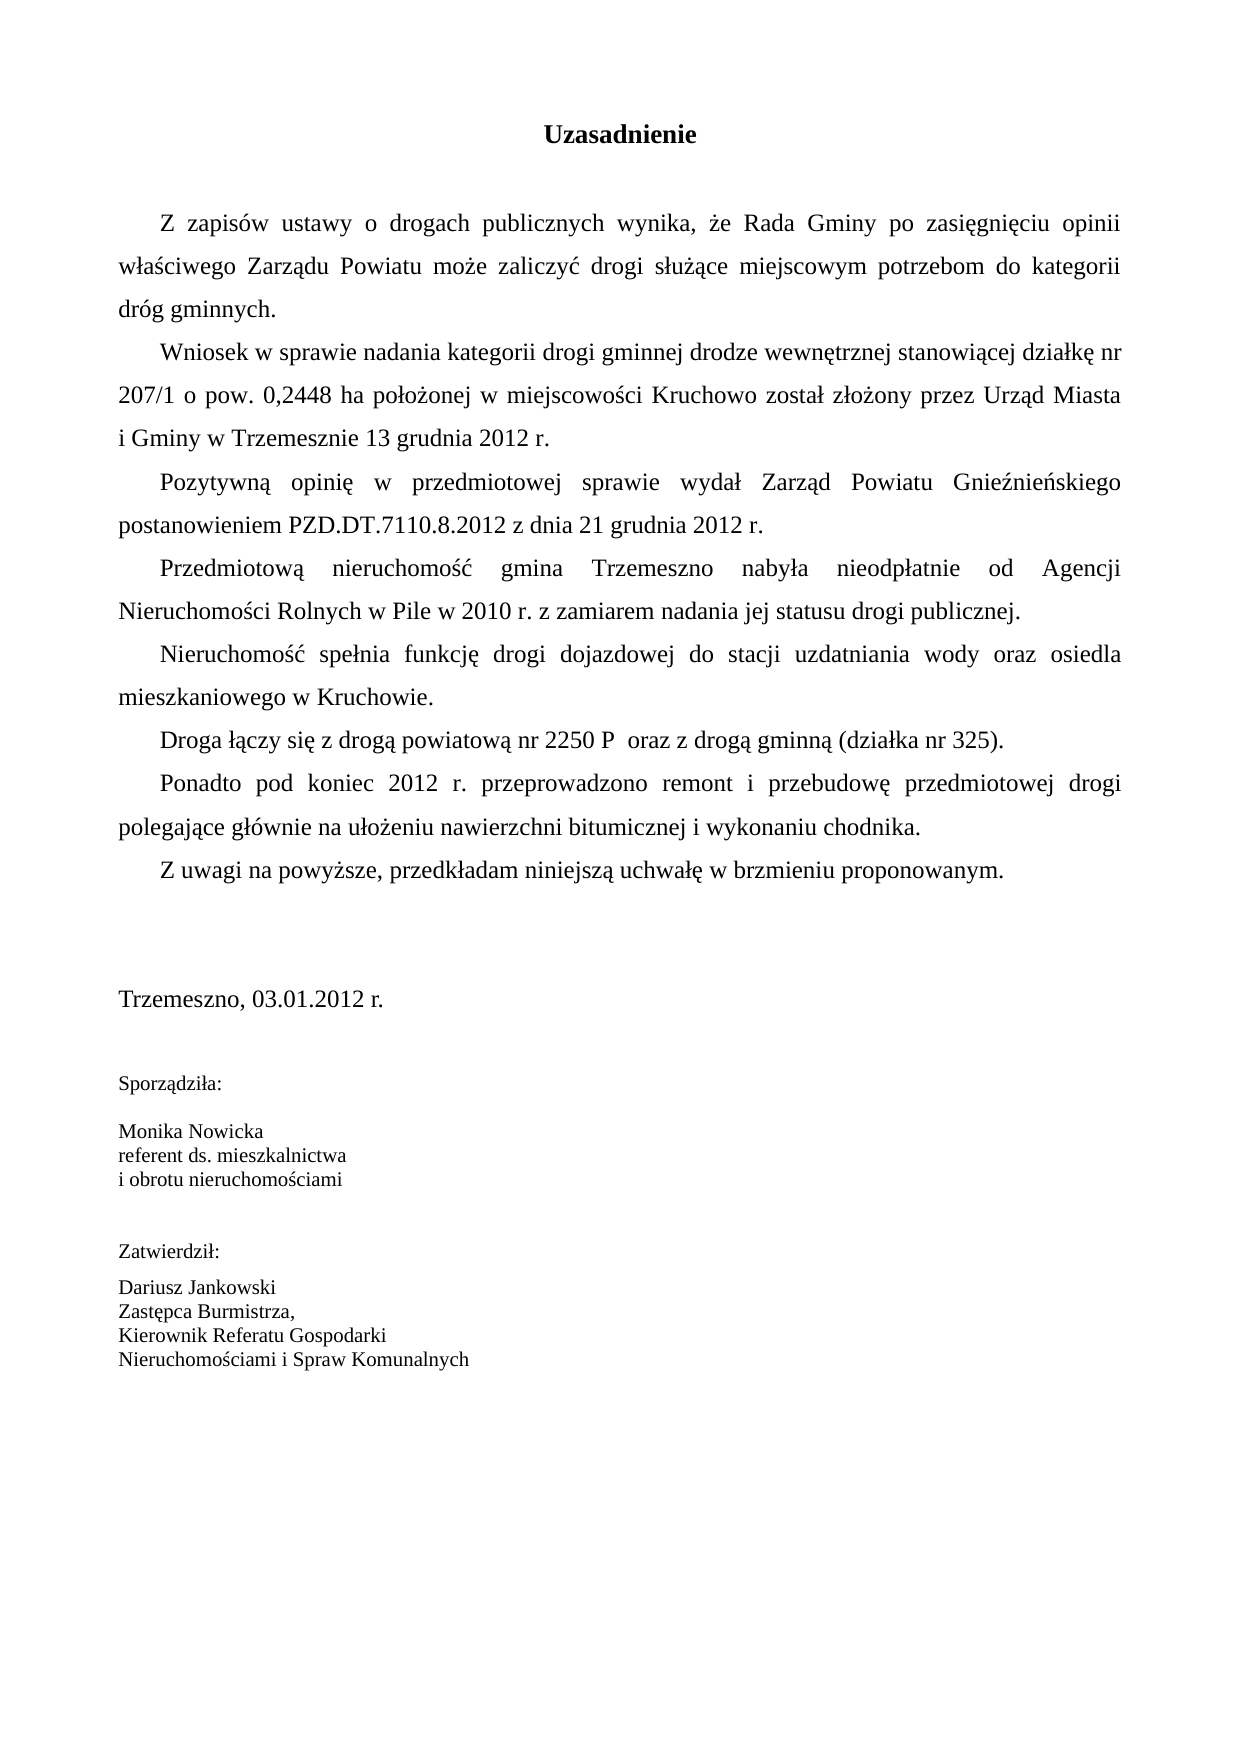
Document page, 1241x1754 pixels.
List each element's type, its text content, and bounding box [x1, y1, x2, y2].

text Ponadto pod koniec 2012 r. przeprowadzono remont i przebudowę przedmiotowej drogi polegające głównie na ułożeniu nawierzchni bitumicznej i wykonaniu chodnika. [118, 768, 1122, 840]
text Zastępca Burmistrza, [118, 1299, 1122, 1323]
text Z uwagi na powyższe, przedkładam niniejszą uchwałę w brzmieniu proponowanym. [118, 855, 1122, 883]
text Pozytywną opinię w przedmiotowej sprawie wydał Zarząd Powiatu Gnieźnieńskiego postanowieniem PZD.DT.7110.8.2012 z dnia 21 grudnia 2012 r. [118, 467, 1122, 538]
text Kierownik Referatu Gospodarki [118, 1323, 1122, 1347]
text Wniosek w sprawie nadania kategorii drogi gminnej drodze wewnętrznej stanowiącej działkę nr 207/1 o pow. 0,2448 ha położonej w miejscowości Kruchowo został złożony przez Urząd Miasta i Gminy w Trzemesznie 13 grudnia 2012 r. [118, 337, 1122, 452]
text Zatwierdził: [118, 1239, 1122, 1263]
text Uzasadnienie [118, 118, 1122, 149]
text Sporządziła: [118, 1070, 1122, 1094]
text Trzemeszno, 03.01.2012 r. [118, 984, 1122, 1013]
text Przedmiotową nieruchomość gmina Trzemeszno nabyła nieodpłatnie od Agencji Nieruchomości Rolnych w Pile w 2010 r. z zamiarem nadania jej statusu drogi publicznej. [118, 553, 1122, 625]
text Monika Nowicka [118, 1118, 1122, 1143]
text Droga łączy się z drogą powiatową nr 2250 P oraz z drogą gminną (działka nr 325). [118, 725, 1122, 754]
text referent ds. mieszkalnictwa [118, 1143, 1122, 1167]
text Z zapisów ustawy o drogach publicznych wynika, że Rada Gminy po zasięgnięciu opinii właściwego Zarządu Powiatu może zaliczyć drogi służące miejscowym potrzebom do kategorii dróg gminnych. [118, 208, 1122, 323]
text Nieruchomościami i Spraw Komunalnych [118, 1347, 1122, 1371]
text Dariusz Jankowski [118, 1275, 1122, 1299]
text i obrotu nieruchomościami [118, 1167, 1122, 1191]
text Nieruchomość spełnia funkcję drogi dojazdowej do stacji uzdatniania wody oraz osiedla mieszkaniowego w Kruchowie. [118, 639, 1122, 711]
